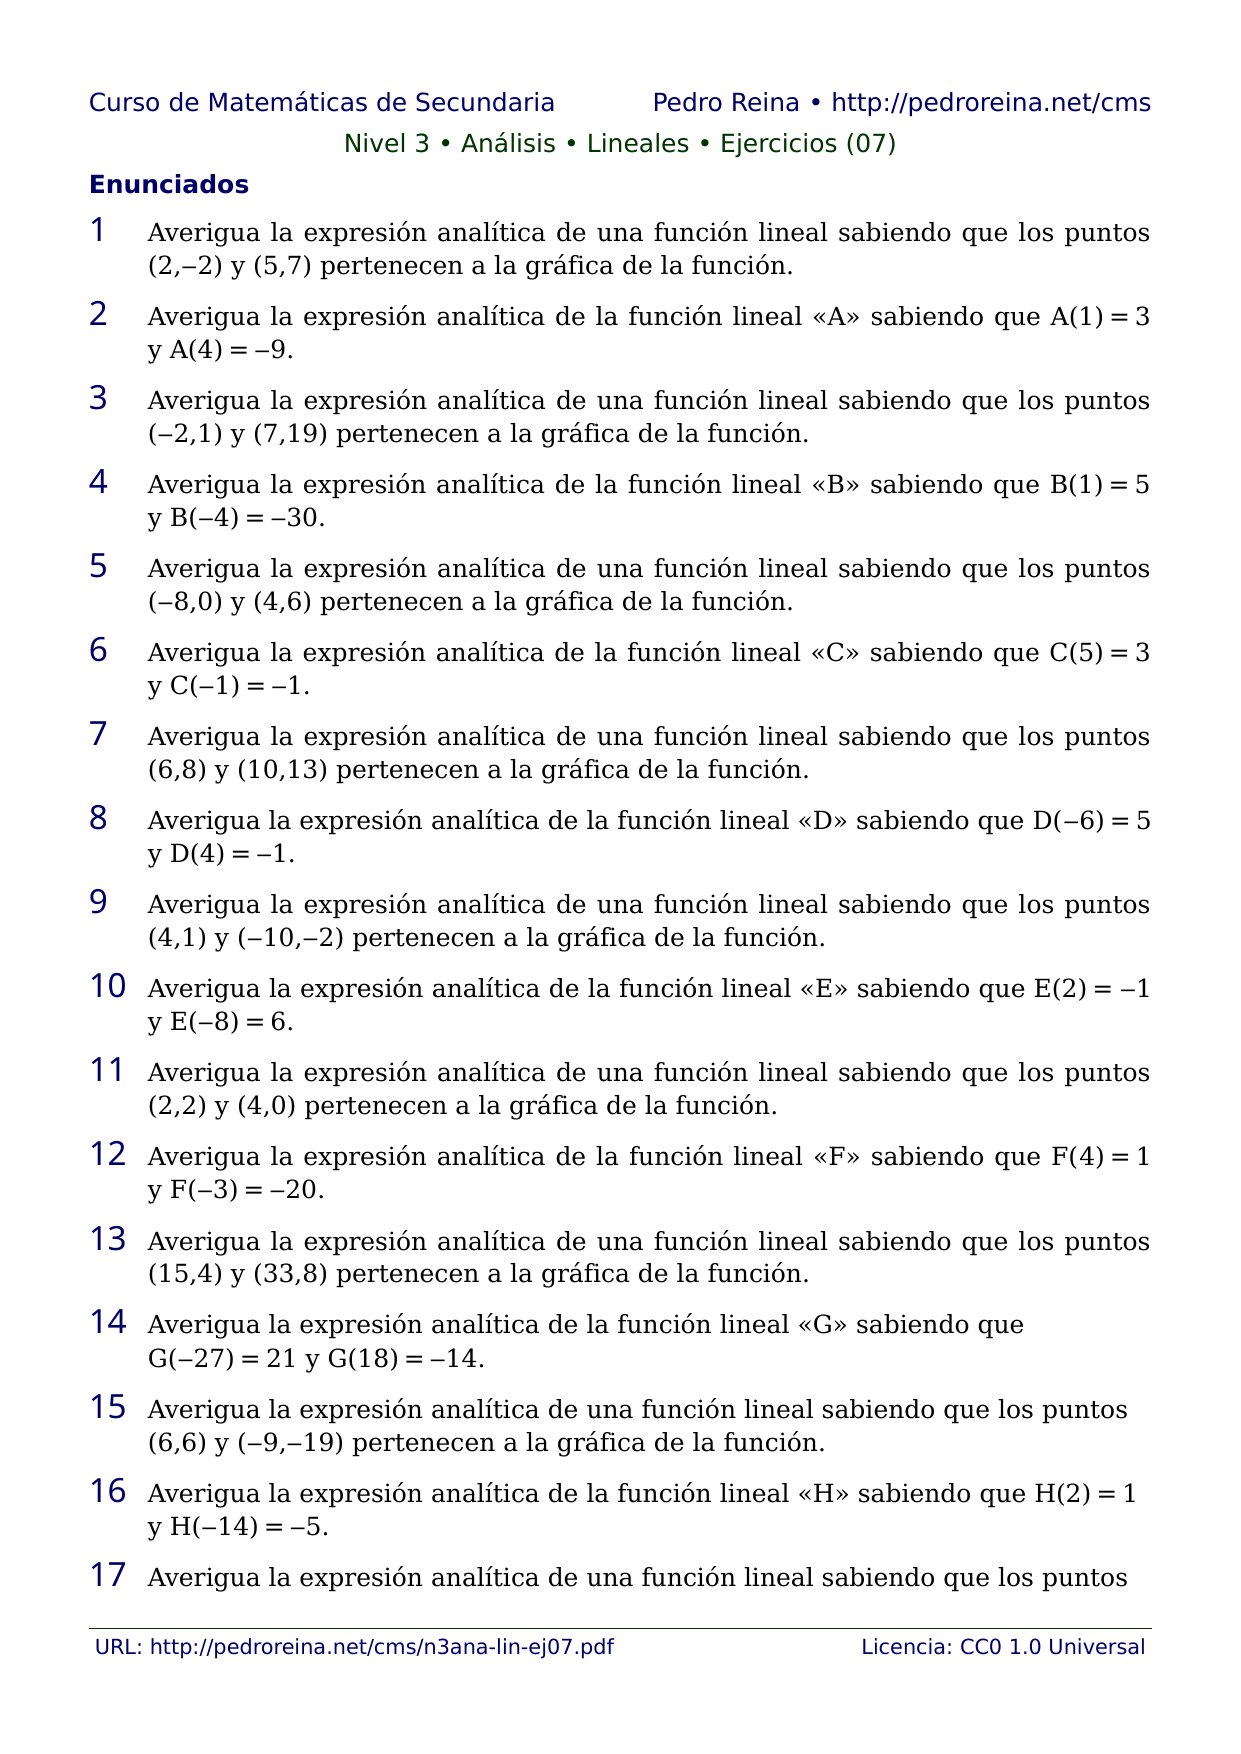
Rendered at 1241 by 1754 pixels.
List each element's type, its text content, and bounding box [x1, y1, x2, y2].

list Averigua la expresión analítica de una función lineal sabiendo que los puntos (2,2) y (4,0) pertenecen a la gráfica de la función. [88, 1046, 1152, 1121]
list Averigua la expresión analítica de una función lineal sabiendo que los puntos (6,6) y (‒9,‒19) pertenecen a la gráfica de la función. [88, 1382, 1152, 1457]
text Curso de Matemáticas de Secundaria Pedro Reina • http://pedroreina.net/cms [88, 88, 1152, 118]
list Averigua la expresión analítica de una función lineal sabiendo que los puntos (‒2,1) y (7,19) pertenecen a la gráfica de la función. [88, 374, 1152, 448]
list Averigua la expresión analítica de una función lineal sabiendo que los puntos (6,8) y (10,13) pertenecen a la gráfica de la función. [88, 710, 1152, 784]
list Averigua la expresión analítica de la función lineal «A» sabiendo que A(1) = 3 y A(4) = ‒9. [88, 289, 1152, 364]
list Averigua la expresión analítica de la función lineal «G» sabiendo que G(‒27) = 21 y G(18) = ‒14. [88, 1298, 1152, 1373]
text Nivel 3 • Análisis • Lineales • Ejercicios (07) [88, 129, 1152, 159]
list Averigua la expresión analítica de una función lineal sabiendo que los puntos (4,1) y (‒10,‒2) pertenecen a la gráfica de la función. [88, 878, 1152, 953]
text Enunciados [88, 170, 1152, 199]
list Averigua la expresión analítica de una función lineal sabiendo que los puntos (2,‒2) y (5,7) pertenecen a la gráfica de la función. [88, 206, 1152, 280]
list Averigua la expresión analítica de una función lineal sabiendo que los puntos (15,4) y (33,8) pertenecen a la gráfica de la función. [88, 1214, 1152, 1289]
list Averigua la expresión analítica de la función lineal «D» sabiendo que D(‒6) = 5 y D(4) = ‒1. [88, 794, 1152, 868]
list Averigua la expresión analítica de una función lineal sabiendo que los puntos [88, 1551, 1152, 1596]
list Averigua la expresión analítica de la función lineal «C» sabiendo que C(5) = 3 y C(‒1) = ‒1. [88, 626, 1152, 700]
list Averigua la expresión analítica de la función lineal «F» sabiendo que F(4) = 1 y F(‒3) = ‒20. [88, 1130, 1152, 1205]
list Averigua la expresión analítica de la función lineal «E» sabiendo que E(2) = ‒1 y E(‒8) = 6. [88, 962, 1152, 1037]
list Averigua la expresión analítica de la función lineal «B» sabiendo que B(1) = 5 y B(‒4) = ‒30. [88, 458, 1152, 532]
list Averigua la expresión analítica de una función lineal sabiendo que los puntos (‒8,0) y (4,6) pertenecen a la gráfica de la función. [88, 542, 1152, 616]
list Averigua la expresión analítica de la función lineal «H» sabiendo que H(2) = 1 y H(‒14) = ‒5. [88, 1466, 1152, 1541]
